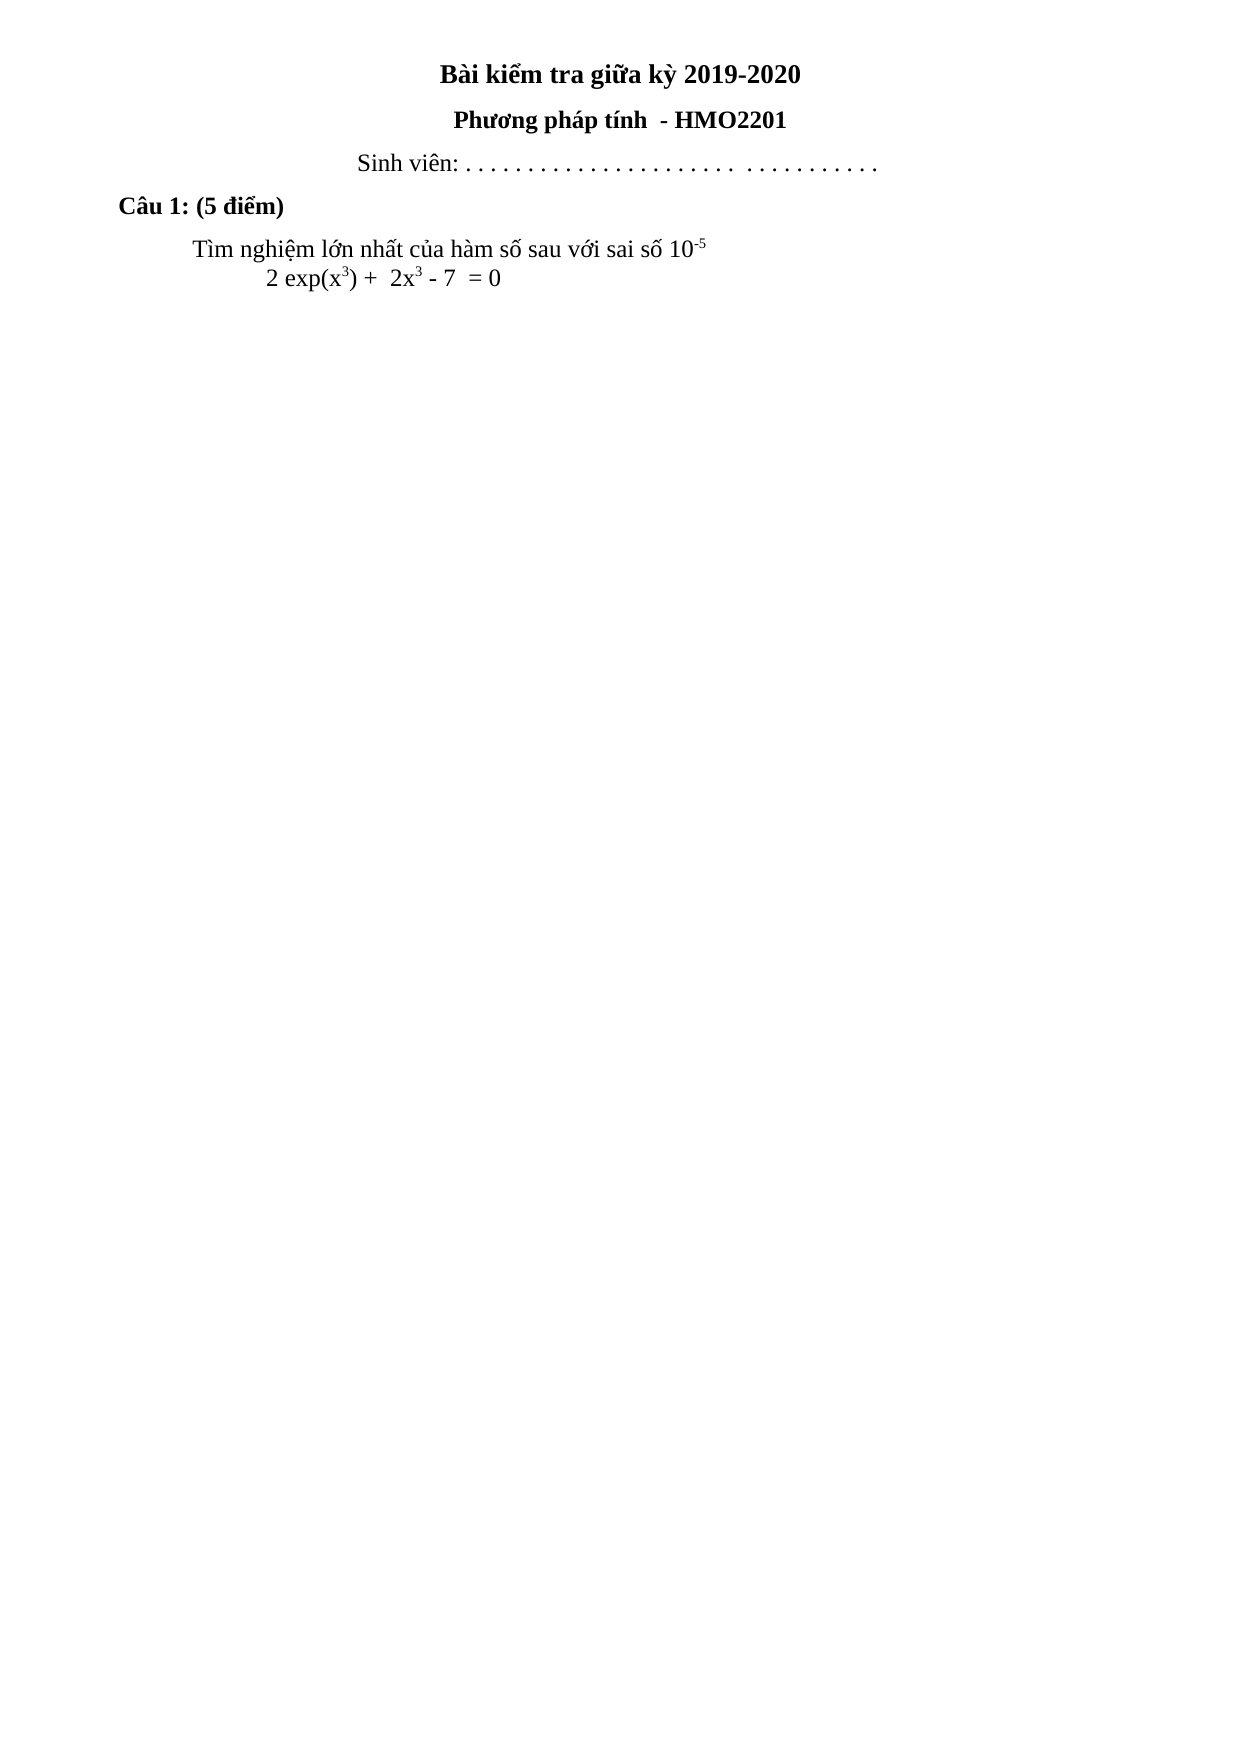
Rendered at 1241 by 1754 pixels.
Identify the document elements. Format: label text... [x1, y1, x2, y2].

text Bài kiểm tra giữa kỳ 2019-2020 [118, 58, 1122, 90]
text Sinh viên: . . . . . . . . . . . . . . . . . . . . . . . . . . . . . . . . . [118, 148, 1122, 177]
text Câu 1: (5 điểm) [118, 191, 1122, 220]
text 2 exp(x3) + 2x3 - 7 = 0 [118, 263, 1122, 292]
text Phương pháp tính - HMO2201 [118, 105, 1122, 134]
text Tìm nghiệm lớn nhất của hàm số sau với sai số 10-5 [118, 234, 1122, 263]
